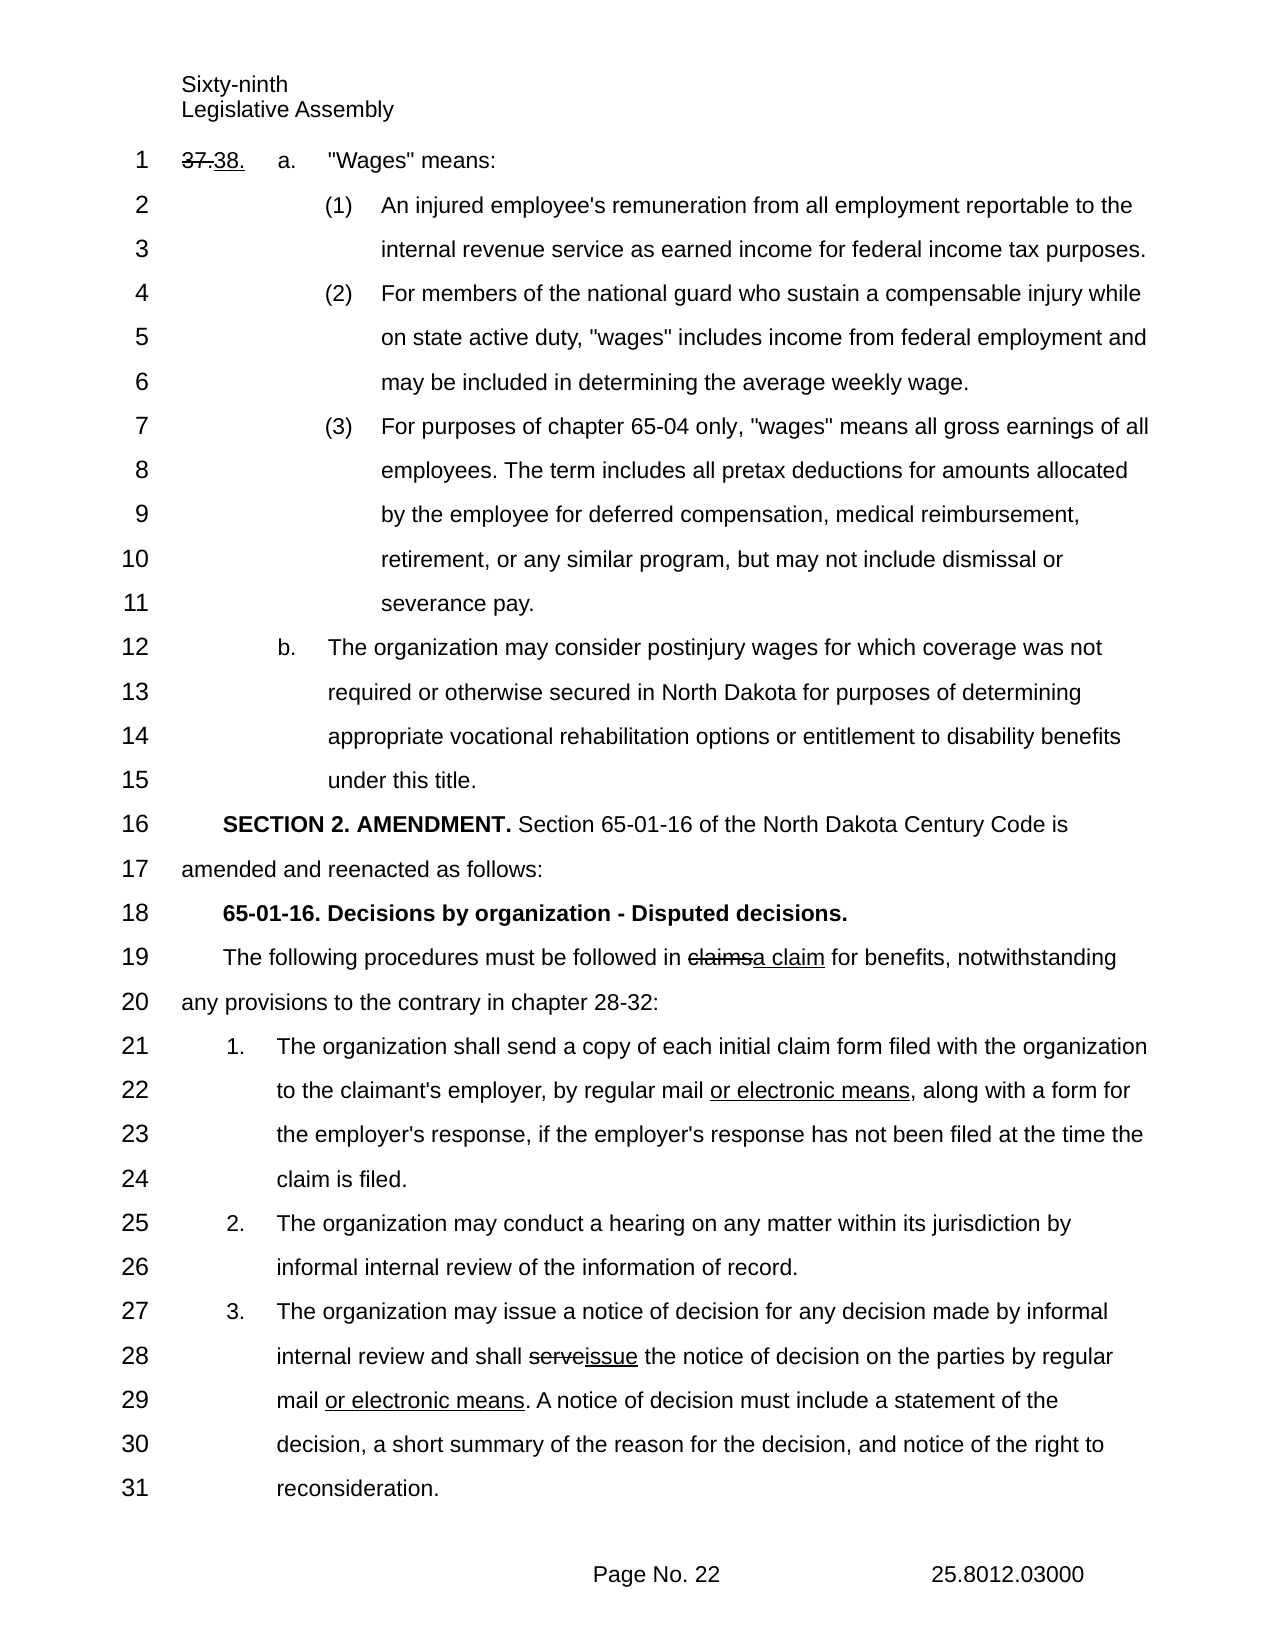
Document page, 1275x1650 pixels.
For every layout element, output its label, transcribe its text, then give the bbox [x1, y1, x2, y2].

text The following procedures must be followed in claimsa claim for benefits, notwithstanding any provisions to the contrary in chapter 28‑32: [181, 930, 1154, 1019]
text SECTION 2. AMENDMENT. Section 65‑01‑16 of the North Dakota Century Code is amended and reenacted as follows: [181, 797, 1154, 886]
text b. The organization may consider postinjury wages for which coverage was not required or otherwise secured in North Dakota for purposes of determining appropriate vocational rehabilitation options or entitlement to disability benefits under this title. [181, 620, 1154, 797]
subtitle 65‑01‑16. Decisions by organization ‑ Disputed decisions. [181, 886, 1154, 930]
text (3) For purposes of chapter 65‑04 only, "wages" means all gross earnings of all employees. The term includes all pretax deductions for amounts allocated by the employee for deferred compensation, medical reimbursement, retirement, or any similar program, but may not include dismissal or severance pay. [181, 399, 1154, 620]
text (2) For members of the national guard who sustain a compensable injury while on state active duty, "wages" includes income from federal employment and may be included in determining the average weekly wage. [181, 266, 1154, 399]
text 2. The organization may conduct a hearing on any matter within its jurisdiction by informal internal review of the information of record. [181, 1196, 1154, 1284]
text 1. The organization shall send a copy of each initial claim form filed with the organization to the claimant's employer, by regular mail or electronic means, along with a form for the employer's response, if the employer's response has not been filed at the time the claim is filed. [181, 1019, 1154, 1196]
text (1) An injured employee's remuneration from all employment reportable to the internal revenue service as earned income for federal income tax purposes. [181, 178, 1154, 266]
text 37.38. a. "Wages" means: [181, 133, 1154, 178]
text 3. The organization may issue a notice of decision for any decision made by informal internal review and shall serveissue the notice of decision on the parties by regular mail or electronic means. A notice of decision must include a statement of the decision, a short summary of the reason for the decision, and notice of the right to reconsideration. [181, 1284, 1154, 1506]
